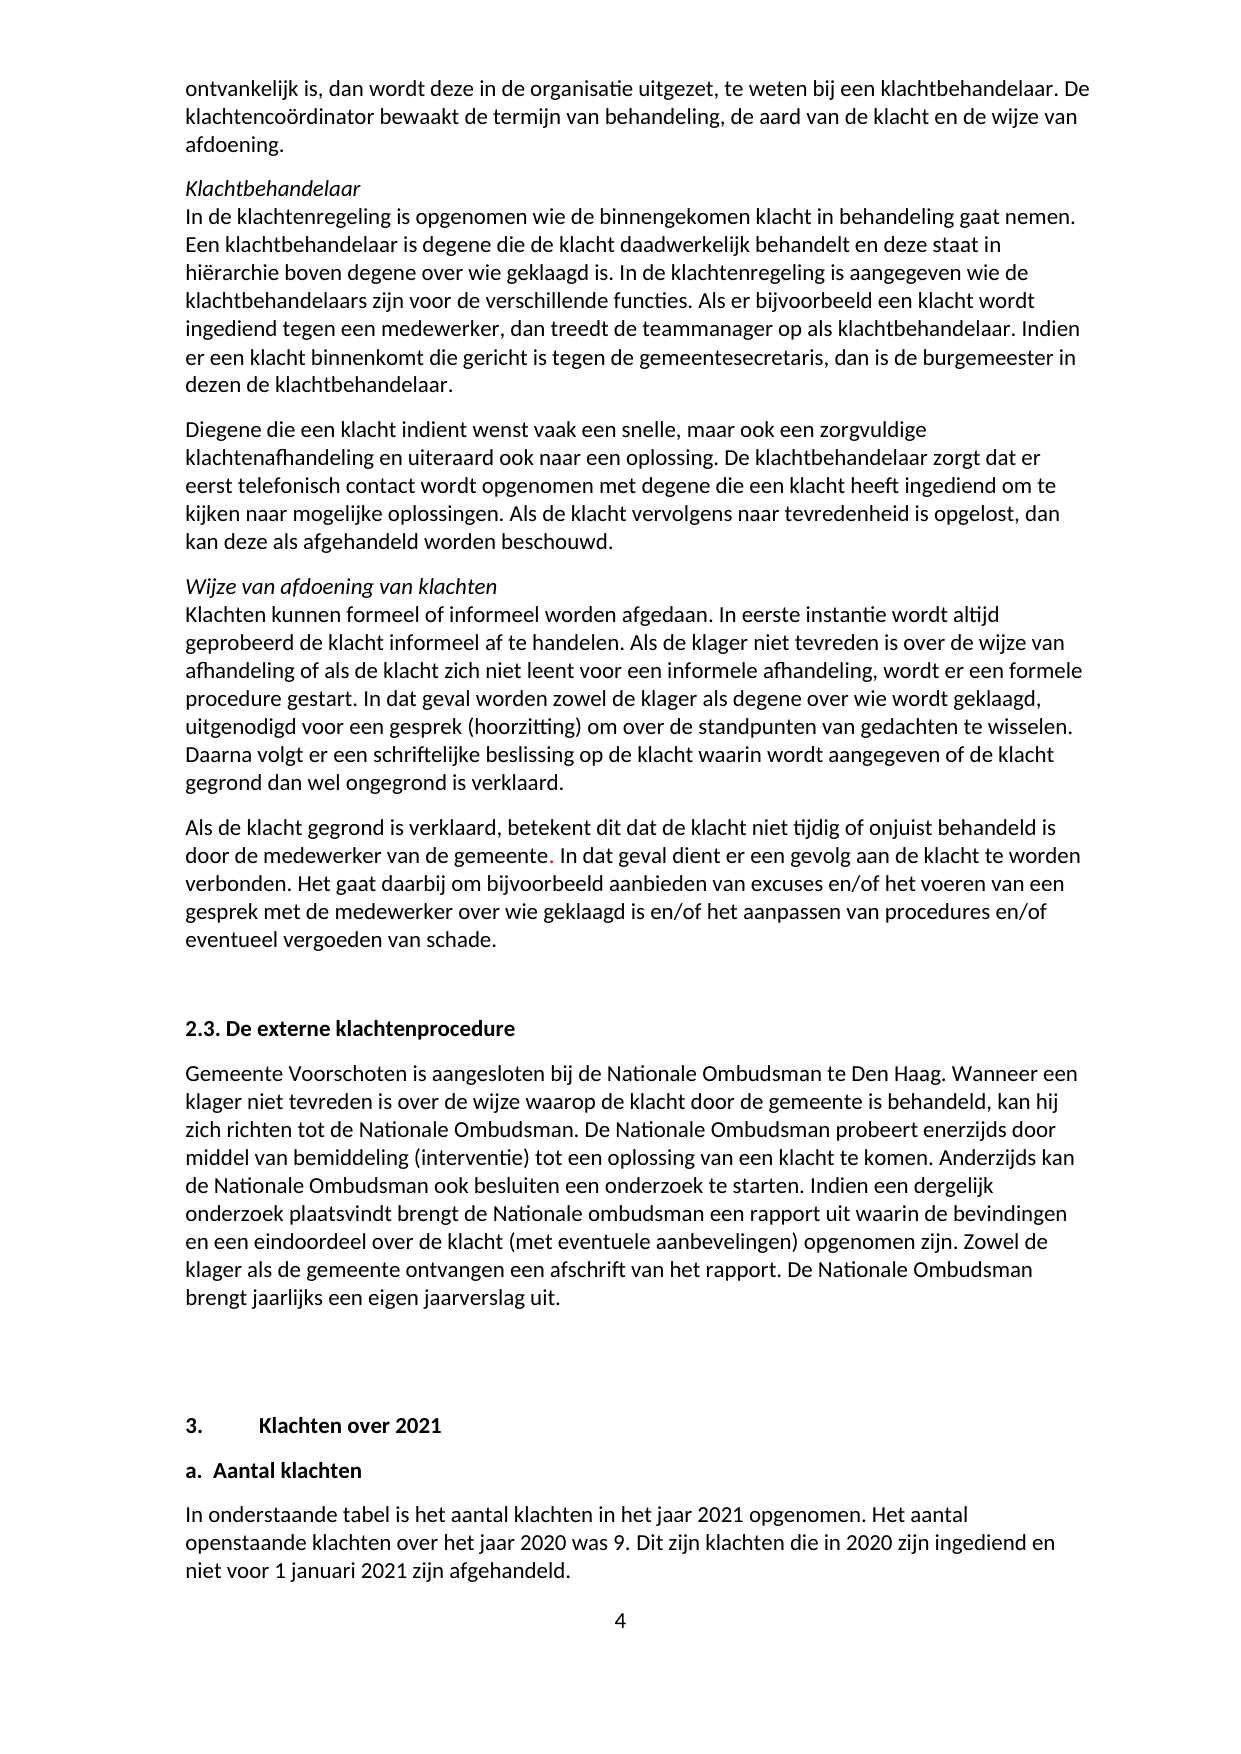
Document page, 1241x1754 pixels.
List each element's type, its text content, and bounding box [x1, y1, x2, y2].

text ontvankelijk is, dan wordt deze in de organisatie uitgezet, te weten bij een klachtbehandelaar. De klachtencoördinator bewaakt de termijn van behandeling, de aard van de klacht en de wijze van afdoening. [185, 74, 1093, 158]
text 2.3. De externe klachtenprocedure [185, 1014, 1093, 1042]
text a. Aantal klachten [185, 1456, 1093, 1484]
text In onderstaande tabel is het aantal klachten in het jaar 2021 opgenomen. Het aantal openstaande klachten over het jaar 2020 was 9. Dit zijn klachten die in 2020 zijn ingediend en niet voor 1 januari 2021 zijn afgehandeld. [185, 1500, 1093, 1584]
text Als de klacht gegrond is verklaard, betekent dit dat de klacht niet tijdig of onjuist behandeld is door de medewerker van de gemeente. In dat geval dient er een gevolg aan de klacht te worden verbonden. Het gaat daarbij om bijvoorbeeld aanbieden van excuses en/of het voeren van een gesprek met de medewerker over wie geklaagd is en/of het aanpassen van procedures en/of eventueel vergoeden van schade. [185, 813, 1093, 953]
text Diegene die een klacht indient wenst vaak een snelle, maar ook een zorgvuldige klachtenafhandeling en uiteraard ook naar een oplossing. De klachtbehandelaar zorgt dat er eerst telefonisch contact wordt opgenomen met degene die een klacht heeft ingediend om te kijken naar mogelijke oplossingen. Als de klacht vervolgens naar tevredenheid is opgelost, dan kan deze als afgehandeld worden beschouwd. [185, 415, 1093, 555]
text 3. Klachten over 2021 [185, 1411, 1093, 1439]
text Gemeente Voorschoten is aangesloten bij de Nationale Ombudsman te Den Haag. Wanneer een klager niet tevreden is over de wijze waarop de klacht door de gemeente is behandeld, kan hij zich richten tot de Nationale Ombudsman. De Nationale Ombudsman probeert enerzijds door middel van bemiddeling (interventie) tot een oplossing van een klacht te komen. Anderzijds kan de Nationale Ombudsman ook besluiten een onderzoek te starten. Indien een dergelijk onderzoek plaatsvindt brengt de Nationale ombudsman een rapport uit waarin de bevindingen en een eindoordeel over de klacht (met eventuele aanbevelingen) opgenomen zijn. Zowel de klager als de gemeente ontvangen een afschrift van het rapport. De Nationale Ombudsman brengt jaarlijks een eigen jaarverslag uit. [185, 1059, 1093, 1311]
text Wijze van afdoening van klachten Klachten kunnen formeel of informeel worden afgedaan. In eerste instantie wordt altijd geprobeerd de klacht informeel af te handelen. Als de klager niet tevreden is over de wijze van afhandeling of als de klacht zich niet leent voor een informele afhandeling, wordt er een formele procedure gestart. In dat geval worden zowel de klager als degene over wie wordt geklaagd, uitgenodigd voor een gesprek (hoorzitting) om over de standpunten van gedachten te wisselen. Daarna volgt er een schriftelijke beslissing op de klacht waarin wordt aangegeven of de klacht gegrond dan wel ongegrond is verklaard. [185, 572, 1093, 796]
text Klachtbehandelaar In de klachtenregeling is opgenomen wie de binnengekomen klacht in behandeling gaat nemen. Een klachtbehandelaar is degene die de klacht daadwerkelijk behandelt en deze staat in hiërarchie boven degene over wie geklaagd is. In de klachtenregeling is aangegeven wie de klachtbehandelaars zijn voor de verschillende functies. Als er bijvoorbeeld een klacht wordt ingediend tegen een medewerker, dan treedt de teammanager op als klachtbehandelaar. Indien er een klacht binnenkomt die gericht is tegen de gemeentesecretaris, dan is de burgemeester in dezen de klachtbehandelaar. [185, 174, 1093, 399]
